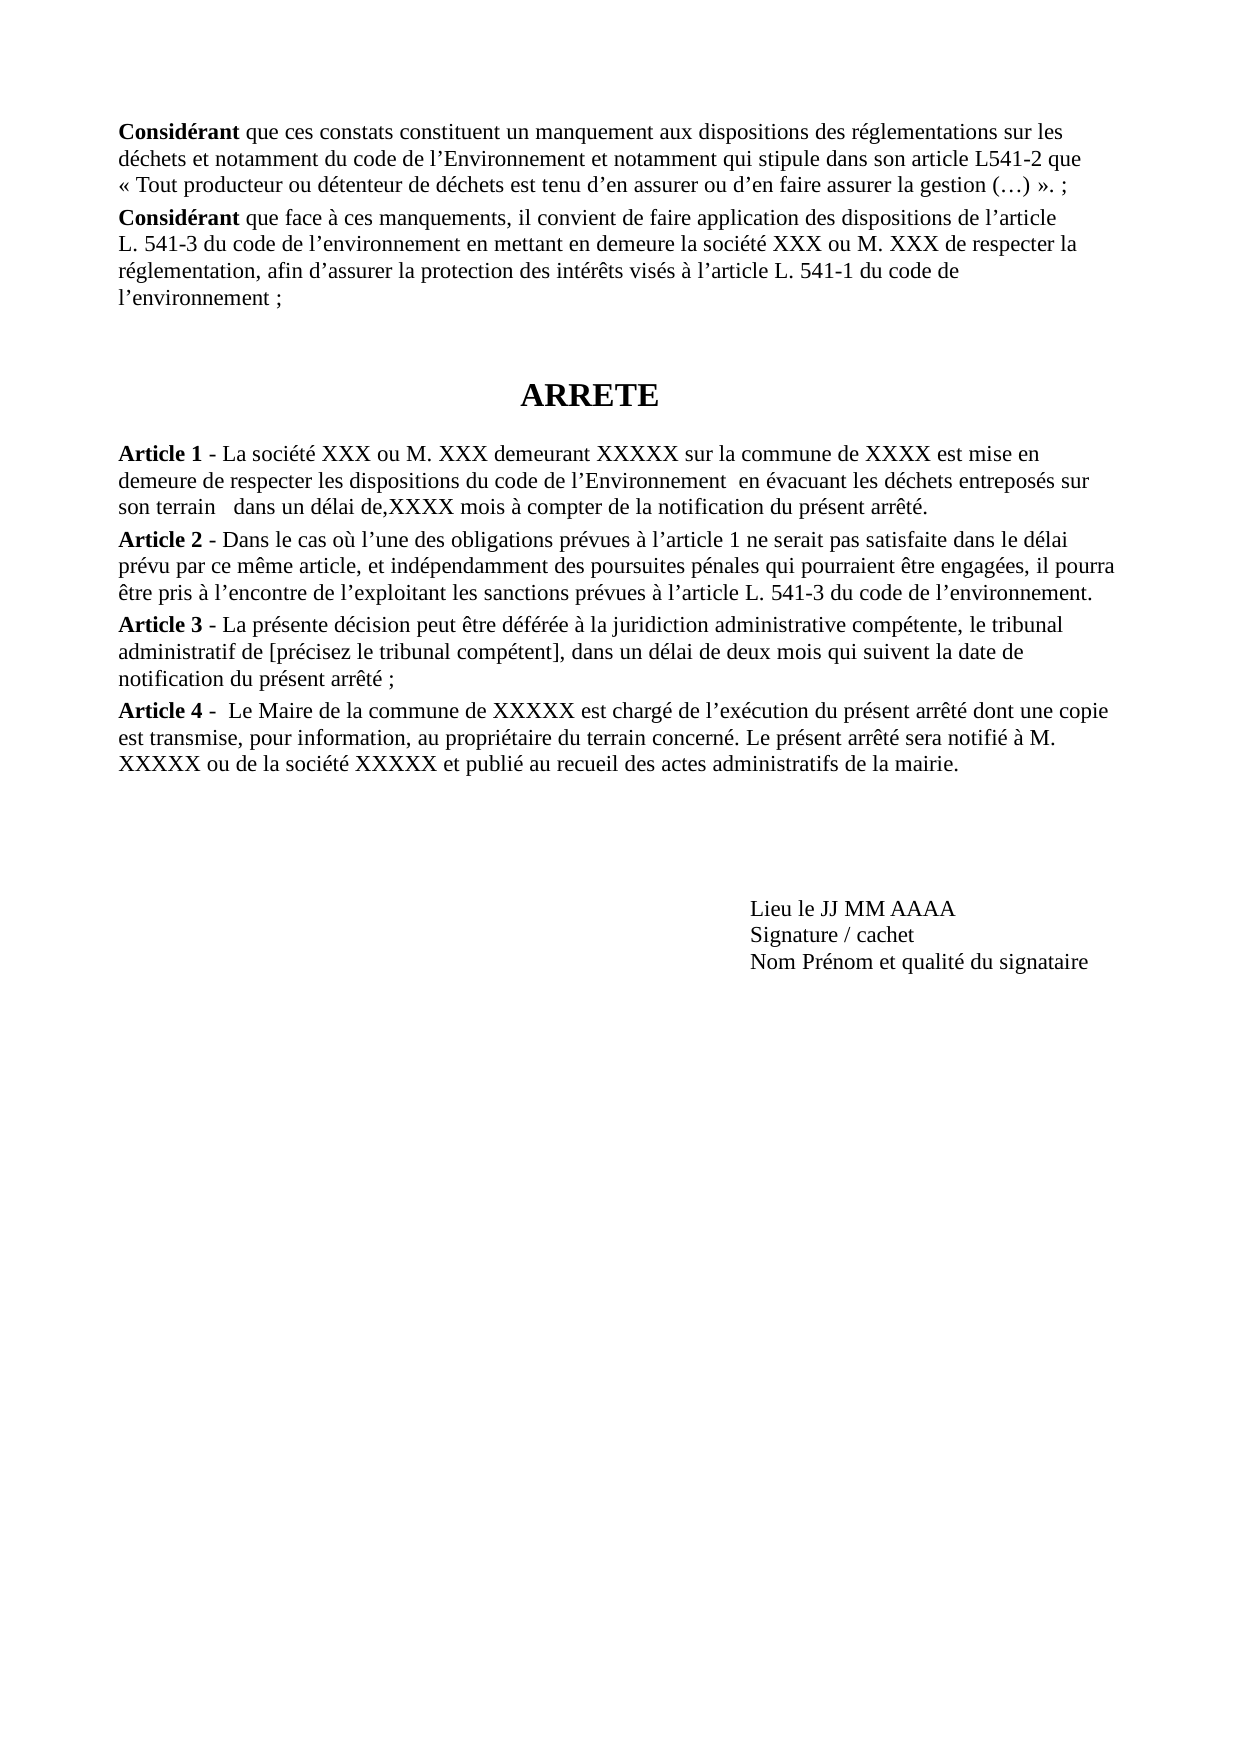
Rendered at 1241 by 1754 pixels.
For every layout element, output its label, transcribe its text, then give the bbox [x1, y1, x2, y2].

text Lieu le JJ MM AAAA [750, 895, 1122, 921]
text Nom Prénom et qualité du signataire [750, 948, 1122, 974]
text Article 4 - Le Maire de la commune de XXXXX est chargé de l’exécution du présent arrêté dont une copie est transmise, pour information, au propriétaire du terrain concerné. Le présent arrêté sera notifié à M. XXXXX ou de la société XXXXX et publié au recueil des actes administratifs de la mairie. [118, 697, 1122, 777]
text Article 3 - La présente décision peut être déférée à la juridiction administrative compétente, le tribunal administratif de [précisez le tribunal compétent], dans un délai de deux mois qui suivent la date de notification du présent arrêté ; [118, 611, 1122, 691]
text ARRETE [118, 375, 1122, 413]
text Signature / cachet [750, 921, 1122, 948]
text Article 2 - Dans le cas où l’une des obligations prévues à l’article 1 ne serait pas satisfaite dans le délai prévu par ce même article, et indépendamment des poursuites pénales qui pourraient être engagées, il pourra être pris à l’encontre de l’exploitant les sanctions prévues à l’article L. 541-3 du code de l’environnement. [118, 526, 1122, 605]
text Considérant que ces constats constituent un manquement aux dispositions des réglementations sur les déchets et notamment du code de l’Environnement et notamment qui stipule dans son article L541-2 que « Tout producteur ou détenteur de déchets est tenu d’en assurer ou d’en faire assurer la gestion (…) ». ; [118, 118, 1122, 198]
text Article 1 - La société XXX ou M. XXX demeurant XXXXX sur la commune de XXXX est mise en demeure de respecter les dispositions du code de l’Environnement en évacuant les déchets entreposés sur son terrain dans un délai de,XXXX mois à compter de la notification du présent arrêté. [118, 440, 1122, 520]
text Considérant que face à ces manquements, il convient de faire application des dispositions de l’article L. 541-3 du code de l’environnement en mettant en demeure la société XXX ou M. XXX de respecter la réglementation, afin d’assurer la protection des intérêts visés à l’article L. 541-1 du code de l’environnement ; [118, 204, 1122, 310]
